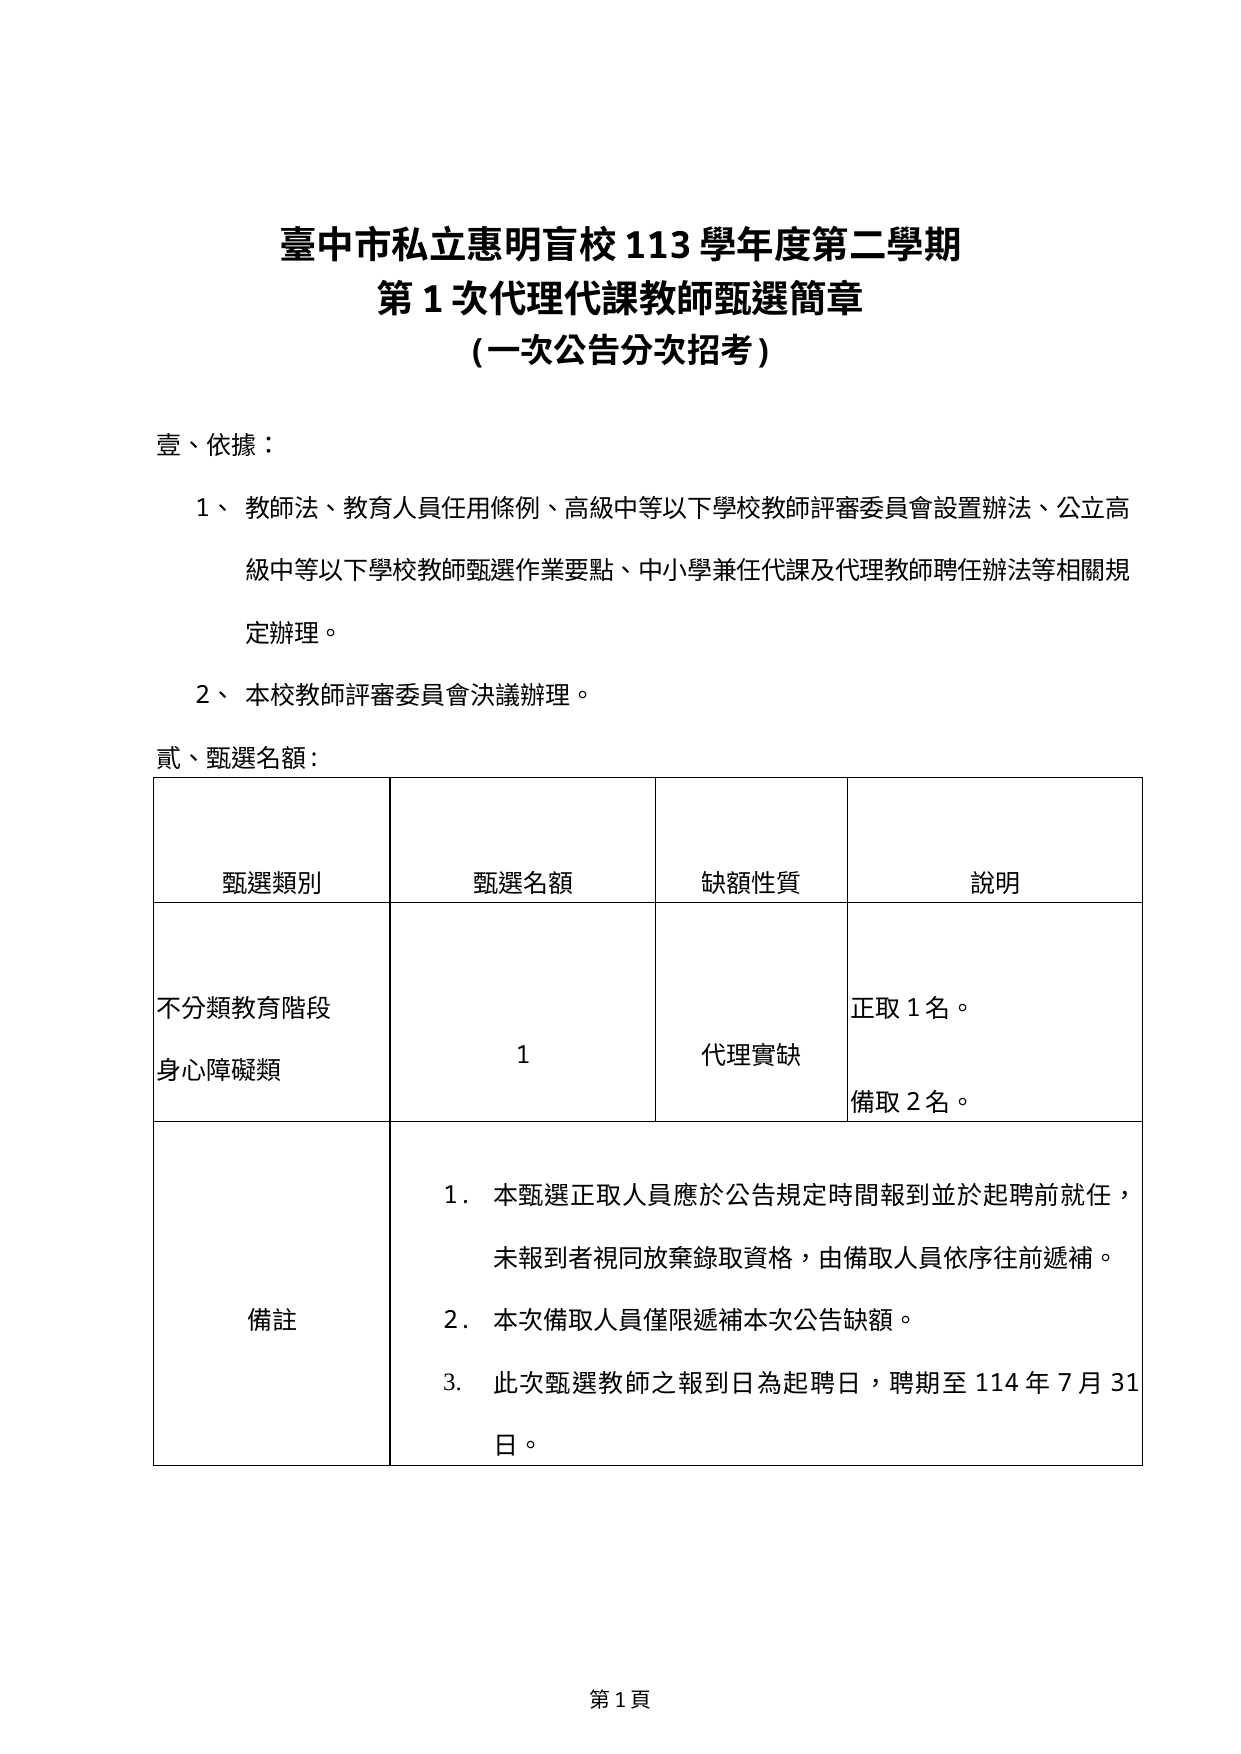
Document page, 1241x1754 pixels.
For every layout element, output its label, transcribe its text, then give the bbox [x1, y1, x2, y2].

table_header 甄選類別 [154, 778, 389, 902]
list 依據： [156, 402, 1134, 465]
table_cell 不分類教育階段 身心障礙類 [154, 903, 389, 1121]
table_cell 1 [391, 903, 655, 1121]
table_cell 備註 [154, 1122, 389, 1465]
table_cell 代理實缺 [656, 903, 847, 1121]
table_header 甄選名額 [391, 778, 655, 902]
list 本校教師評審委員會決議辦理。 [195, 652, 1134, 715]
text (一次公告分次招考) [106, 324, 1134, 372]
text 臺中市私立惠明盲校113學年度第二學期 [106, 215, 1134, 269]
table_cell 本甄選正取人員應於公告規定時間報到並於起聘前就任，未報到者視同放棄錄取資格，由備取人員依序往前遞補。 本次備取人員僅限遞補本次公告缺額。 此次甄選教師之報到日為起聘日，聘期至114年7月31日。 [391, 1122, 1142, 1465]
text 第1次代理代課教師甄選簡章 [106, 269, 1134, 324]
table_header 缺額性質 [656, 778, 847, 902]
list 甄選名額: [156, 715, 1134, 777]
table_header 說明 [848, 778, 1142, 902]
list 教師法、教育人員任用條例、高級中等以下學校教師評審委員會設置辦法、公立高級中等以下學校教師甄選作業要點、中小學兼任代課及代理教師聘任辦法等相關規定辦理。 [195, 465, 1134, 652]
table_cell 正取1名。 備取2名。 [848, 903, 1142, 1121]
